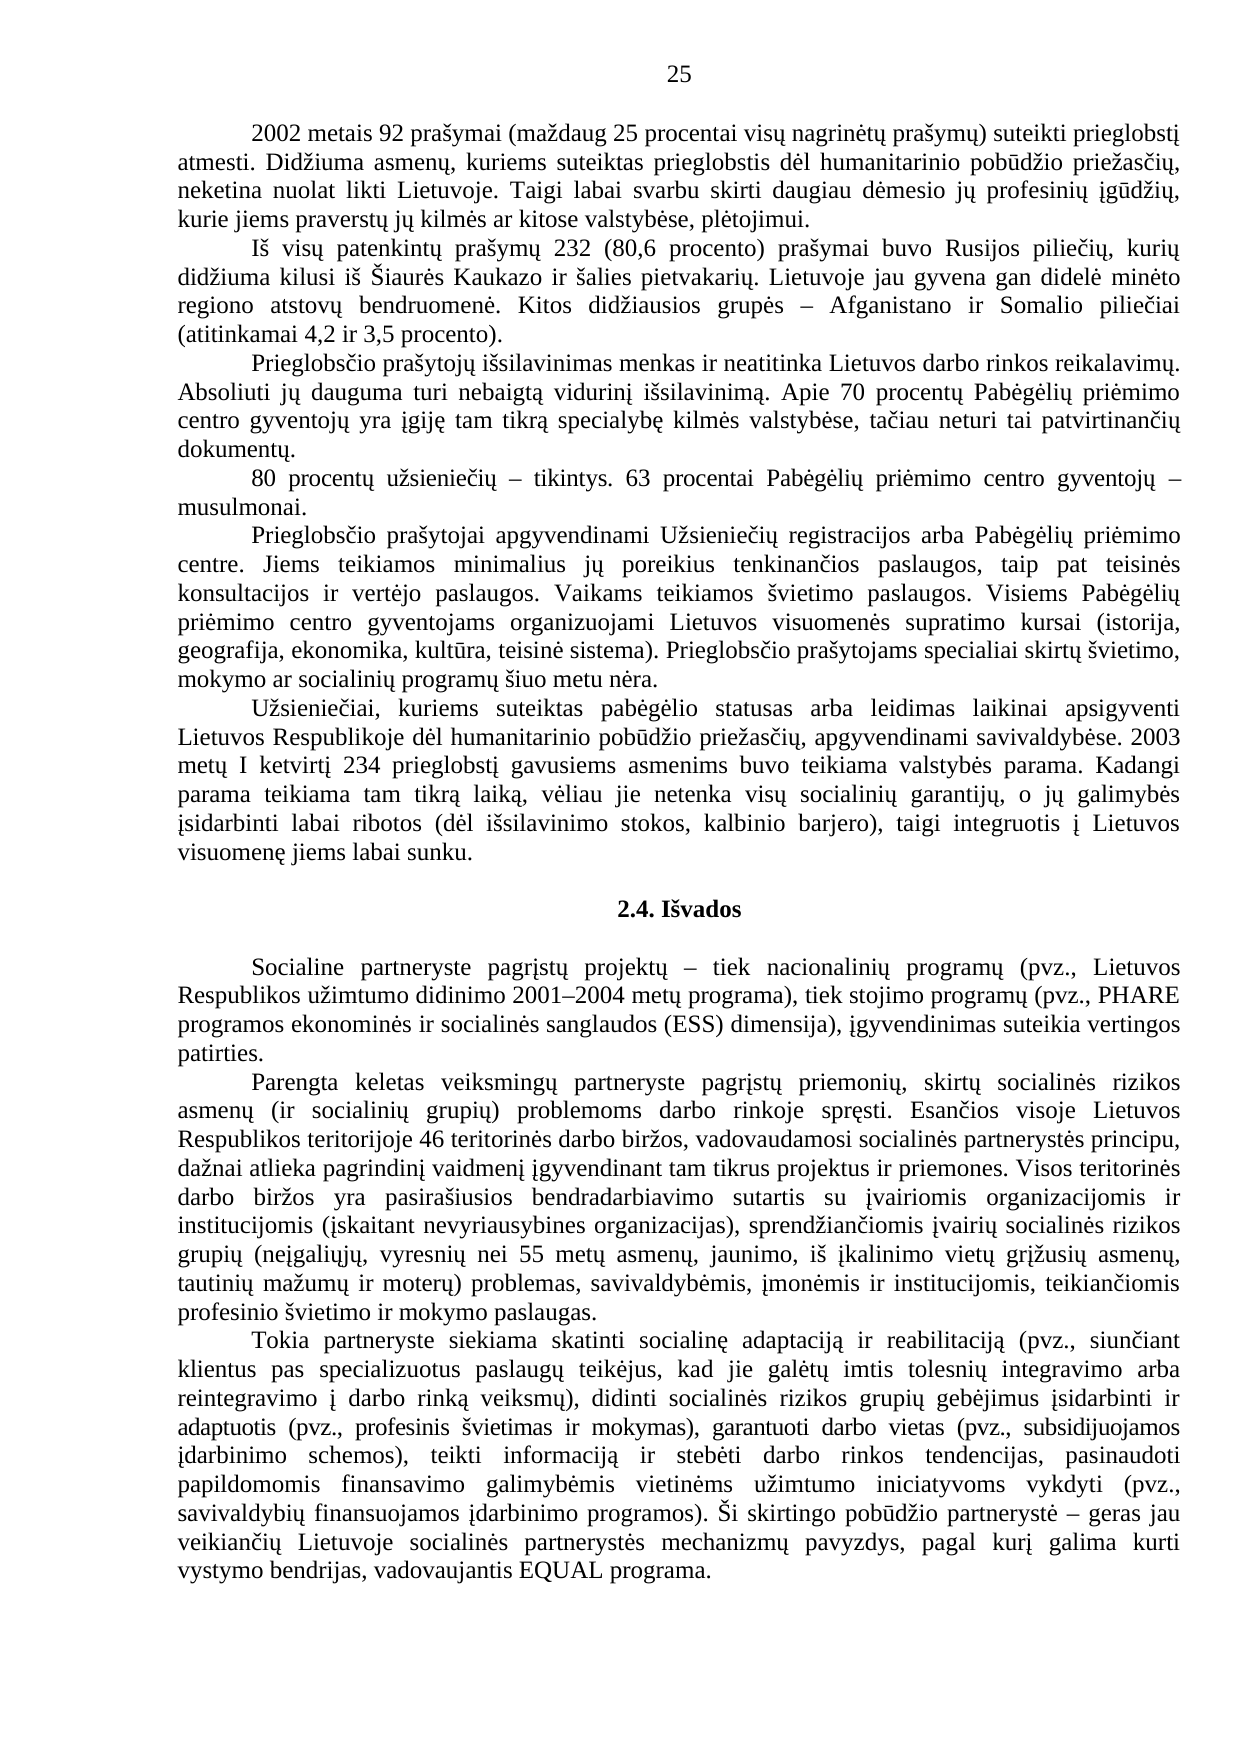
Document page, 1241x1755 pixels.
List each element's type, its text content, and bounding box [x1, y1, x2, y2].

text Prieglobsčio prašytojai apgyvendinami Užsieniečių registracijos arba Pabėgėlių priėmimo centre. Jiems teikiamos minimalius jų poreikius tenkinančios paslaugos, taip pat teisinės konsultacijos ir vertėjo paslaugos. Vaikams teikiamos švietimo paslaugos. Visiems Pabėgėlių priėmimo centro gyventojams organizuojami Lietuvos visuomenės supratimo kursai (istorija, geografija, ekonomika, kultūra, teisinė sistema). Prieglobsčio prašytojams specialiai skirtų švietimo, mokymo ar socialinių programų šiuo metu nėra. [177, 521, 1181, 693]
text Parengta keletas veiksmingų partneryste pagrįstų priemonių, skirtų socialinės rizikos asmenų (ir socialinių grupių) problemoms darbo rinkoje spręsti. Esančios visoje Lietuvos Respublikos teritorijoje 46 teritorinės darbo biržos, vadovaudamosi socialinės partnerystės principu, dažnai atlieka pagrindinį vaidmenį įgyvendinant tam tikrus projektus ir priemones. Visos teritorinės darbo biržos yra pasirašiusios bendradarbiavimo sutartis su įvairiomis organizacijomis ir institucijomis (įskaitant nevyriausybines organizacijas), sprendžiančiomis įvairių socialinės rizikos grupių (neįgaliųjų, vyresnių nei 55 metų asmenų, jaunimo, iš įkalinimo vietų grįžusių asmenų, tautinių mažumų ir moterų) problemas, savivaldybėmis, įmonėmis ir institucijomis, teikiančiomis profesinio švietimo ir mokymo paslaugas. [177, 1067, 1181, 1326]
text Užsieniečiai, kuriems suteiktas pabėgėlio statusas arba leidimas laikinai apsigyventi Lietuvos Respublikoje dėl humanitarinio pobūdžio priežasčių, apgyvendinami savivaldybėse. 2003 metų I ketvirtį 234 prieglobstį gavusiems asmenims buvo teikiama valstybės parama. Kadangi parama teikiama tam tikrą laiką, vėliau jie netenka visų socialinių garantijų, o jų galimybės įsidarbinti labai ribotos (dėl išsilavinimo stokos, kalbinio barjero), taigi integruotis į Lietuvos visuomenę jiems labai sunku. [177, 693, 1181, 866]
text 2.4. Išvados [177, 894, 1181, 923]
text 2002 metais 92 prašymai (maždaug 25 procentai visų nagrinėtų prašymų) suteikti prieglobstį atmesti. Didžiuma asmenų, kuriems suteiktas prieglobstis dėl humanitarinio pobūdžio priežasčių, neketina nuolat likti Lietuvoje. Taigi labai svarbu skirti daugiau dėmesio jų profesinių įgūdžių, kurie jiems praverstų jų kilmės ar kitose valstybėse, plėtojimui. [177, 118, 1181, 233]
text Iš visų patenkintų prašymų 232 (80,6 procento) prašymai buvo Rusijos piliečių, kurių didžiuma kilusi iš Šiaurės Kaukazo ir šalies pietvakarių. Lietuvoje jau gyvena gan didelė minėto regiono atstovų bendruomenė. Kitos didžiausios grupės – Afganistano ir Somalio piliečiai (atitinkamai 4,2 ir 3,5 procento). [177, 233, 1181, 348]
text Socialine partneryste pagrįstų projektų – tiek nacionalinių programų (pvz., Lietuvos Respublikos užimtumo didinimo 2001–2004 metų programa), tiek stojimo programų (pvz., PHARE programos ekonominės ir socialinės sanglaudos (ESS) dimensija), įgyvendinimas suteikia vertingos patirties. [177, 952, 1181, 1067]
text Tokia partneryste siekiama skatinti socialinę adaptaciją ir reabilitaciją (pvz., siunčiant klientus pas specializuotus paslaugų teikėjus, kad jie galėtų imtis tolesnių integravimo arba reintegravimo į darbo rinką veiksmų), didinti socialinės rizikos grupių gebėjimus įsidarbinti ir adaptuotis (pvz., profesinis švietimas ir mokymas), garantuoti darbo vietas (pvz., subsidijuojamos įdarbinimo schemos), teikti informaciją ir stebėti darbo rinkos tendencijas, pasinaudoti papildomomis finansavimo galimybėmis vietinėms užimtumo iniciatyvoms vykdyti (pvz., savivaldybių finansuojamos įdarbinimo programos). Ši skirtingo pobūdžio partnerystė – geras jau veikiančių Lietuvoje socialinės partnerystės mechanizmų pavyzdys, pagal kurį galima kurti vystymo bendrijas, vadovaujantis EQUAL programa. [177, 1326, 1181, 1584]
text 80 procentų užsieniečių – tikintys. 63 procentai Pabėgėlių priėmimo centro gyventojų – musulmonai. [177, 463, 1181, 521]
text Prieglobsčio prašytojų išsilavinimas menkas ir neatitinka Lietuvos darbo rinkos reikalavimų. Absoliuti jų dauguma turi nebaigtą vidurinį išsilavinimą. Apie 70 procentų Pabėgėlių priėmimo centro gyventojų yra įgiję tam tikrą specialybę kilmės valstybėse, tačiau neturi tai patvirtinančių dokumentų. [177, 348, 1181, 463]
